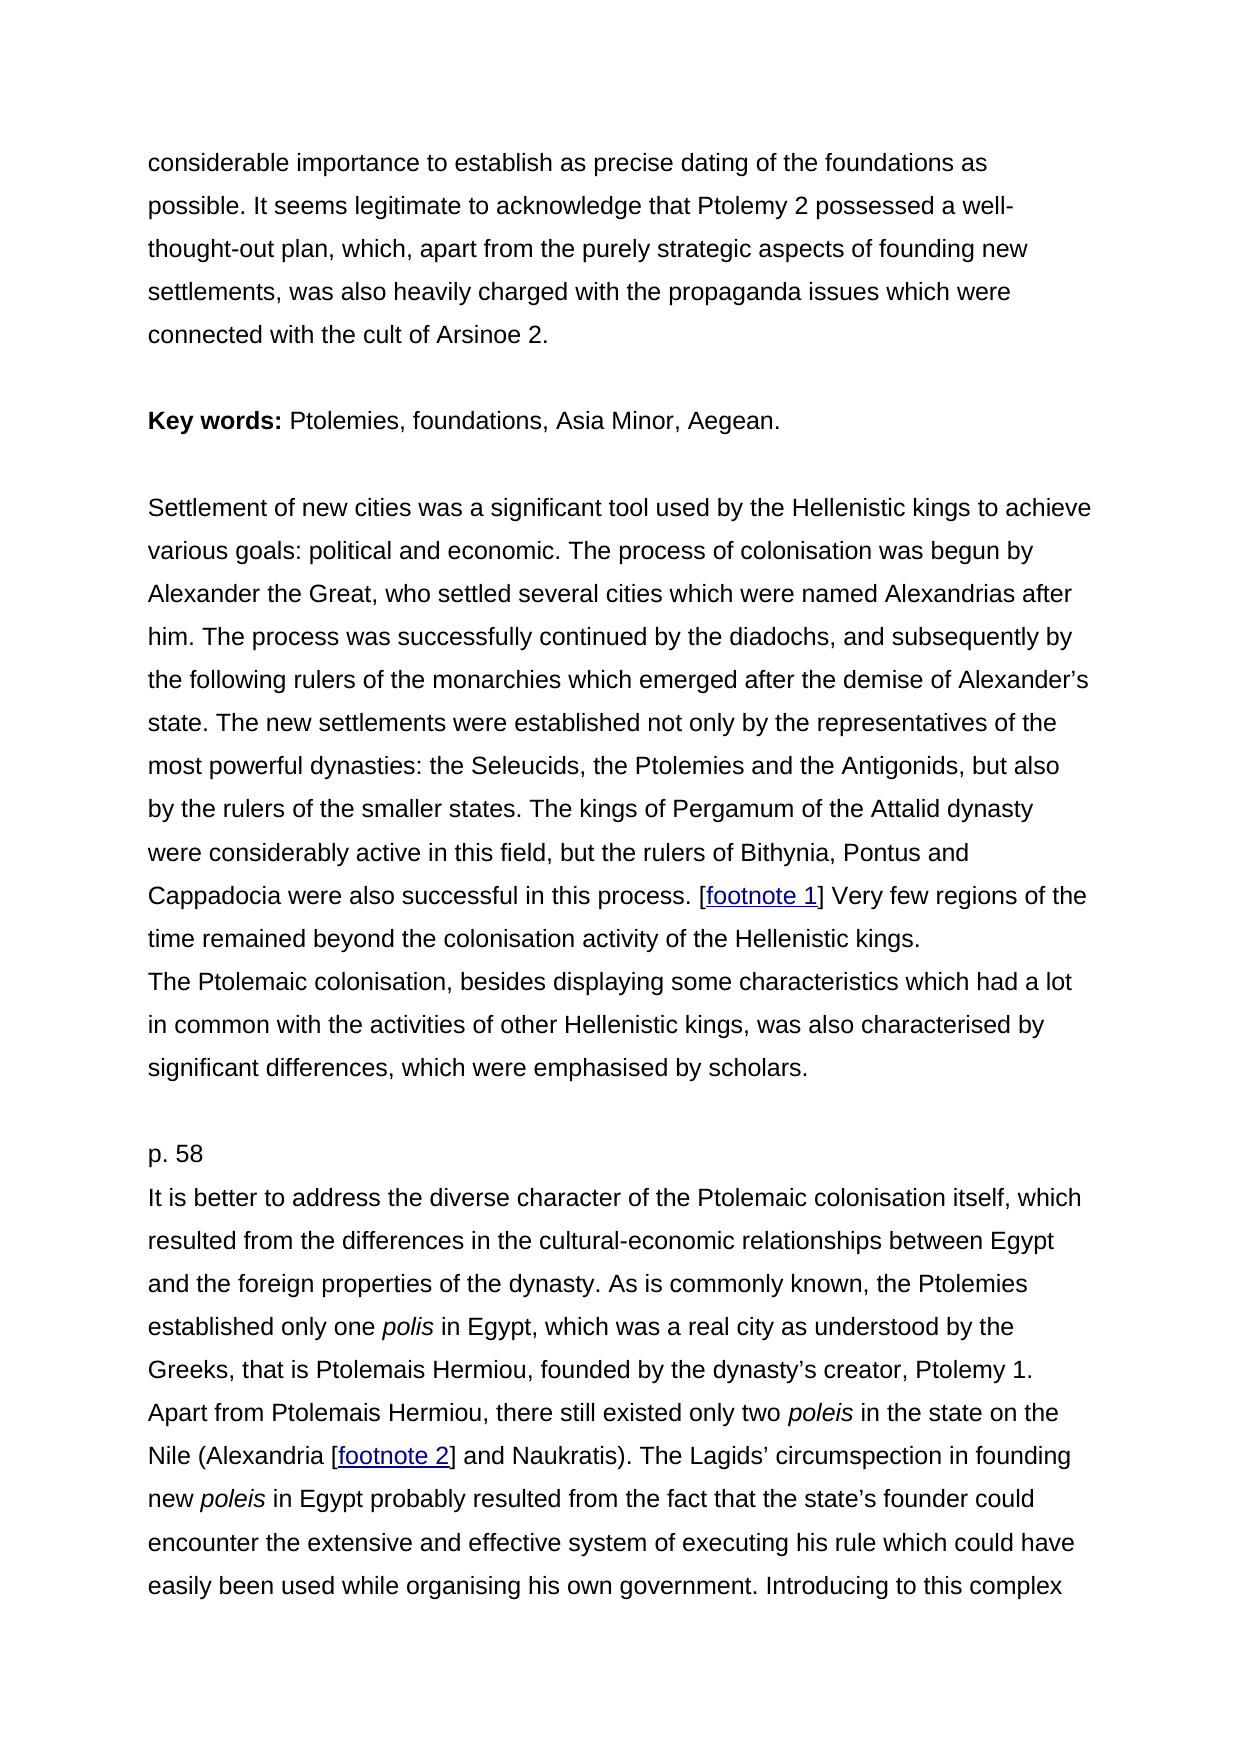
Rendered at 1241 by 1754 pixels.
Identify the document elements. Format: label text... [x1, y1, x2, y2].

text Settlement of new cities was a significant tool used by the Hellenistic kings to achieve various goals: political and economic. The process of colonisation was begun by Alexander the Great, who settled several cities which were named Alexandrias after him. The process was successfully continued by the diadochs, and subsequently by the following rulers of the monarchies which emerged after the demise of Alexander’s state. The new settlements were established not only by the representatives of the most powerful dynasties: the Seleucids, the Ptolemies and the Antigonids, but also by the rulers of the smaller states. The kings of Pergamum of the Attalid dynasty were considerably active in this field, but the rulers of Bithynia, Pontus and Cappadocia were also successful in this process. [footnote 1] Very few regions of the time remained beyond the colonisation activity of the Hellenistic kings. [148, 493, 1093, 953]
text It is better to address the diverse character of the Ptolemaic colonisation itself, which resulted from the differences in the cultural-economic relationships between Egypt and the foreign properties of the dynasty. As is commonly known, the Ptolemies established only one polis in Egypt, which was a real city as understood by the Greeks, that is Ptolemais Hermiou, founded by the dynasty’s creator, Ptolemy 1. Apart from Ptolemais Hermiou, there still existed only two poleis in the state on the Nile (Alexandria [footnote 2] and Naukratis). The Lagids’ circumspection in founding new poleis in Egypt probably resulted from the fact that the state’s founder could encounter the extensive and effective system of executing his rule which could have easily been used while organising his own government. Introducing to this complex [148, 1183, 1093, 1599]
text considerable importance to establish as precise dating of the foundations as possible. It seems legitimate to acknowledge that Ptolemy 2 possessed a well-thought-out plan, which, apart from the purely strategic aspects of founding new settlements, was also heavily charged with the propaganda issues which were connected with the cult of Arsinoe 2. [148, 148, 1093, 349]
text The Ptolemaic colonisation, besides displaying some characteristics which had a lot in common with the activities of other Hellenistic kings, was also characterised by significant differences, which were emphasised by scholars. [148, 967, 1093, 1082]
text p. 58 [148, 1139, 1093, 1168]
text Key words: Ptolemies, foundations, Asia Minor, Aegean. [148, 406, 1093, 435]
